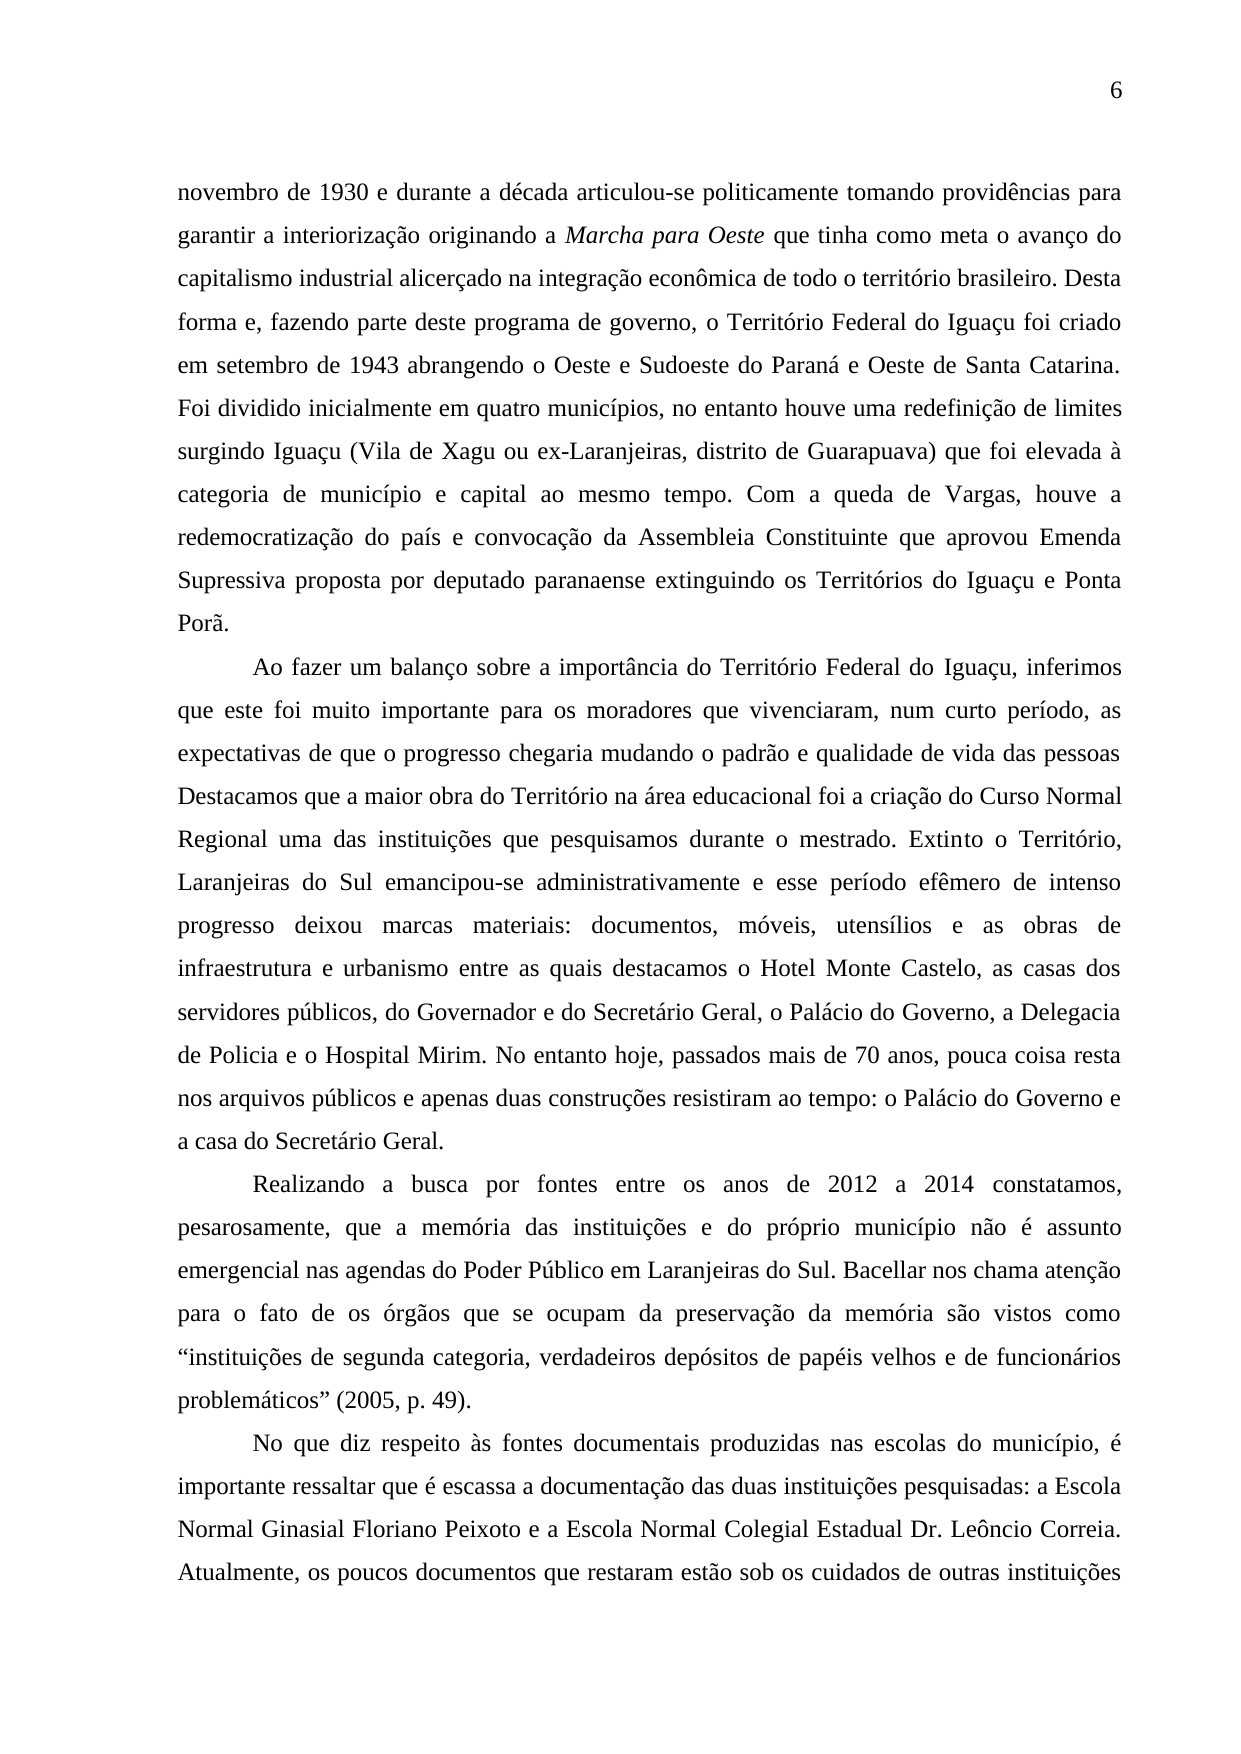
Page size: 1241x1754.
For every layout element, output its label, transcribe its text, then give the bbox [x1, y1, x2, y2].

text No que diz respeito às fontes documentais produzidas nas escolas do município, é importante ressaltar que é escassa a documentação das duas instituições pesquisadas: a Escola Normal Ginasial Floriano Peixoto e a Escola Normal Colegial Estadual Dr. Leôncio Correia. Atualmente, os poucos documentos que restaram estão sob os cuidados de outras instituições [177, 1428, 1122, 1586]
text Ao fazer um balanço sobre a importância do Território Federal do Iguaçu, inferimos que este foi muito importante para os moradores que vivenciaram, num curto período, as expectativas de que o progresso chegaria mudando o padrão e qualidade de vida das pessoas Destacamos que a maior obra do Território na área educacional foi a criação do Curso Normal Regional uma das instituições que pesquisamos durante o mestrado. Extinto o Território, Laranjeiras do Sul emancipou-se administrativamente e esse período efêmero de intenso progresso deixou marcas materiais: documentos, móveis, utensílios e as obras de infraestrutura e urbanismo entre as quais destacamos o Hotel Monte Castelo, as casas dos servidores públicos, do Governador e do Secretário Geral, o Palácio do Governo, a Delegacia de Policia e o Hospital Mirim. No entanto hoje, passados mais de 70 anos, pouca coisa resta nos arquivos públicos e apenas duas construções resistiram ao tempo: o Palácio do Governo e a casa do Secretário Geral. [177, 652, 1122, 1155]
text Realizando a busca por fontes entre os anos de 2012 a 2014 constatamos, pesarosamente, que a memória das instituições e do próprio município não é assunto emergencial nas agendas do Poder Público em Laranjeiras do Sul. Bacellar nos chama atenção para o fato de os órgãos que se ocupam da preservação da memória são vistos como “instituições de segunda categoria, verdadeiros depósitos de papéis velhos e de funcionários problemáticos” (2005, p. 49). [177, 1169, 1122, 1413]
text novembro de 1930 e durante a década articulou-se politicamente tomando providências para garantir a interiorização originando a Marcha para Oeste que tinha como meta o avanço do capitalismo industrial alicerçado na integração econômica de todo o território brasileiro. Desta forma e, fazendo parte deste programa de governo, o Território Federal do Iguaçu foi criado em setembro de 1943 abrangendo o Oeste e Sudoeste do Paraná e Oeste de Santa Catarina. Foi dividido inicialmente em quatro municípios, no entanto houve uma redefinição de limites surgindo Iguaçu (Vila de Xagu ou ex-Laranjeiras, distrito de Guarapuava) que foi elevada à categoria de município e capital ao mesmo tempo. Com a queda de Vargas, houve a redemocratização do país e convocação da Assembleia Constituinte que aprovou Emenda Supressiva proposta por deputado paranaense extinguindo os Territórios do Iguaçu e Ponta Porã. [177, 177, 1122, 637]
